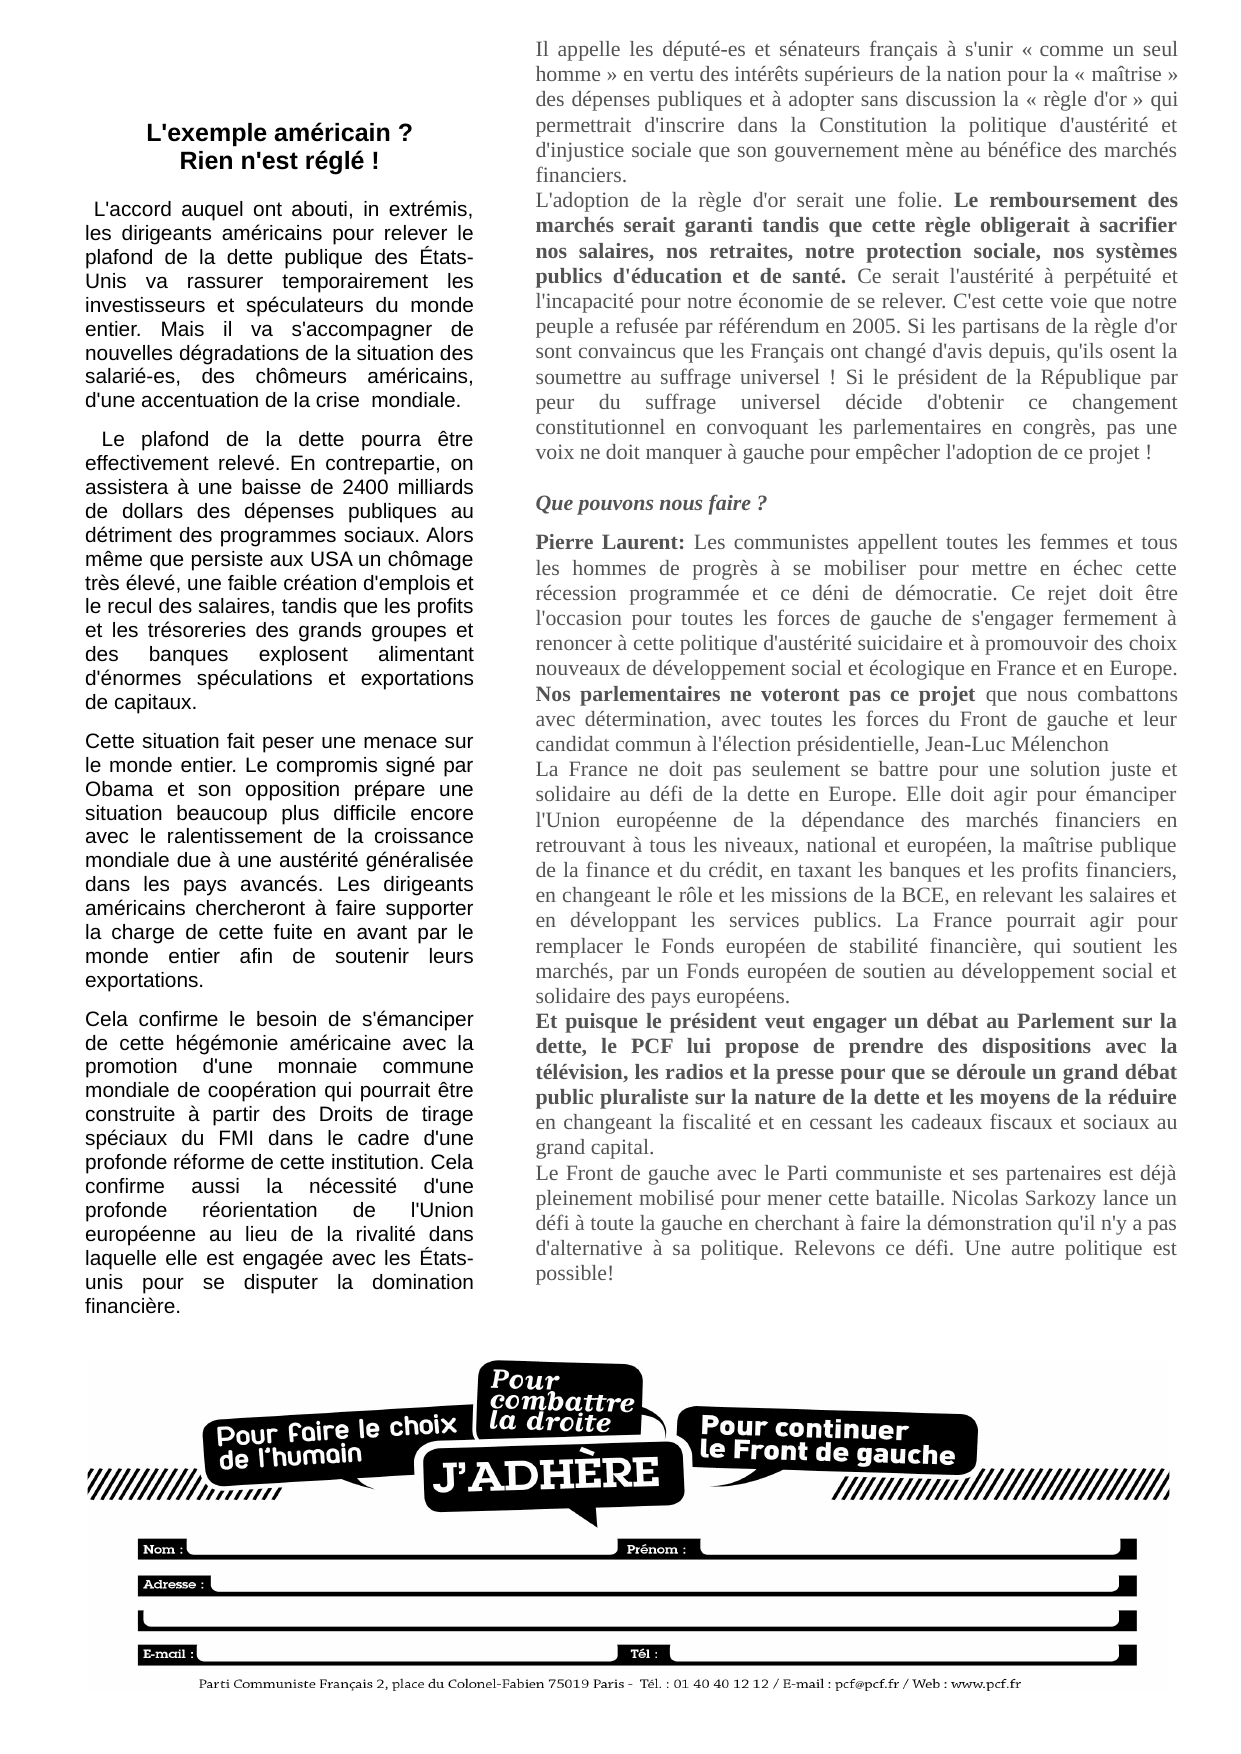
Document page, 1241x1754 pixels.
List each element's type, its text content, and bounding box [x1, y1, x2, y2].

text Et puisque le président veut engager un débat au Parlement sur la dette, le PCF lui propose de prendre des dispositions avec la télévision, les radios et la presse pour que se déroule un grand débat public pluraliste sur la nature de la dette et les moyens de la réduire en changeant la fiscalité et en cessant les cadeaux fiscaux et sociaux au grand capital. [535, 1008, 1178, 1159]
text L'adoption de la règle d'or serait une folie. Le remboursement des marchés serait garanti tandis que cette règle obligerait à sacrifier nos salaires, nos retraites, notre protection sociale, nos systèmes publics d'éducation et de santé. Ce serait l'austérité à perpétuité et l'incapacité pour notre économie de se relever. C'est cette voie que notre peuple a refusée par référendum en 2005. Si les partisans de la règle d'or sont convaincus que les Français ont changé d'avis depuis, qu'ils osent la soumettre au suffrage universel ! Si le président de la République par peur du suffrage universel décide d'obtenir ce changement constitutionnel en convoquant les parlementaires en congrès, pas une voix ne doit manquer à gauche pour empêcher l'adoption de ce projet ! [535, 187, 1178, 464]
text Il appelle les député-es et sénateurs français à s'unir « comme un seul homme » en vertu des intérêts supérieurs de la nation pour la « maîtrise » des dépenses publiques et à adopter sans discussion la « règle d'or » qui permettrait d'inscrire dans la Constitution la politique d'austérité et d'injustice sociale que son gouvernement mène au bénéfice des marchés financiers. [535, 36, 1178, 187]
text Le plafond de la dette pourra être effectivement relevé. En contrepartie, on assistera à une baisse de 2400 milliards de dollars des dépenses publiques au détriment des programmes sociaux. Alors même que persiste aux USA un chômage très élevé, une faible création d'emplois et le recul des salaires, tandis que les profits et les trésoreries des grands groupes et des banques explosent alimentant d'énormes spéculations et exportations de capitaux. [85, 427, 474, 714]
text Pierre Laurent: Les communistes appellent toutes les femmes et tous les hommes de progrès à se mobiliser pour mettre en échec cette récession programmée et ce déni de démocratie. Ce rejet doit être l'occasion pour toutes les forces de gauche de s'engager fermement à renoncer à cette politique d'austérité suicidaire et à promouvoir des choix nouveaux de développement social et écologique en France et en Europe. Nos parlementaires ne voteront pas ce projet que nous combattons avec détermination, avec toutes les forces du Front de gauche et leur candidat commun à l'élection présidentielle, Jean-Luc Mélenchon [535, 529, 1178, 756]
text Le Front de gauche avec le Parti communiste et ses partenaires est déjà pleinement mobilisé pour mener cette bataille. Nicolas Sarkozy lance un défi à toute la gauche en cherchant à faire la démonstration qu'il n'y a pas d'alternative à sa politique. Relevons ce défi. Une autre politique est possible! [535, 1159, 1178, 1286]
text [85, 175, 474, 197]
text La France ne doit pas seulement se battre pour une solution juste et solidaire au défi de la dette en Europe. Elle doit agir pour émanciper l'Union européenne de la dépendance des marchés financiers en retrouvant à tous les niveaux, national et européen, la maîtrise publique de la finance et du crédit, en taxant les banques et les profits financiers, en changeant le rôle et les missions de la BCE, en relevant les salaires et en développant les services publics. La France pourrait agir pour remplacer le Fonds européen de stabilité financière, qui soutient les marchés, par un Fonds européen de soutien au développement social et solidaire des pays européens. [535, 756, 1178, 1008]
text Cela confirme le besoin de s'émanciper de cette hégémonie américaine avec la promotion d'une monnaie commune mondiale de coopération qui pourrait être construite à partir des Droits de tirage spéciaux du FMI dans le cadre d'une profonde réforme de cette institution. Cela confirme aussi la nécessité d'une profonde réorientation de l'Union européenne au lieu de la rivalité dans laquelle elle est engagée avec les États-unis pour se disputer la domination financière. [85, 1006, 474, 1318]
text L'exemple américain ? [85, 117, 474, 146]
text Cette situation fait peser une menace sur le monde entier. Le compromis signé par Obama et son opposition prépare une situation beaucoup plus difficile encore avec le ralentissement de la croissance mondiale due à une austérité généralisée dans les pays avancés. Les dirigeants américains chercheront à faire supporter la charge de cette fuite en avant par le monde entier afin de soutenir leurs exportations. [85, 728, 474, 992]
picture [87, 1358, 1170, 1692]
text Rien n'est réglé ! [85, 146, 474, 175]
text L'accord auquel ont abouti, in extrémis, les dirigeants américains pour relever le plafond de la dette publique des États-Unis va rassurer temporairement les investisseurs et spéculateurs du monde entier. Mais il va s'accompagner de nouvelles dégradations de la situation des salarié-es, des chômeurs américains, d'une accentuation de la crise mondiale. [85, 197, 474, 412]
text Que pouvons nous faire ? [535, 490, 1178, 515]
